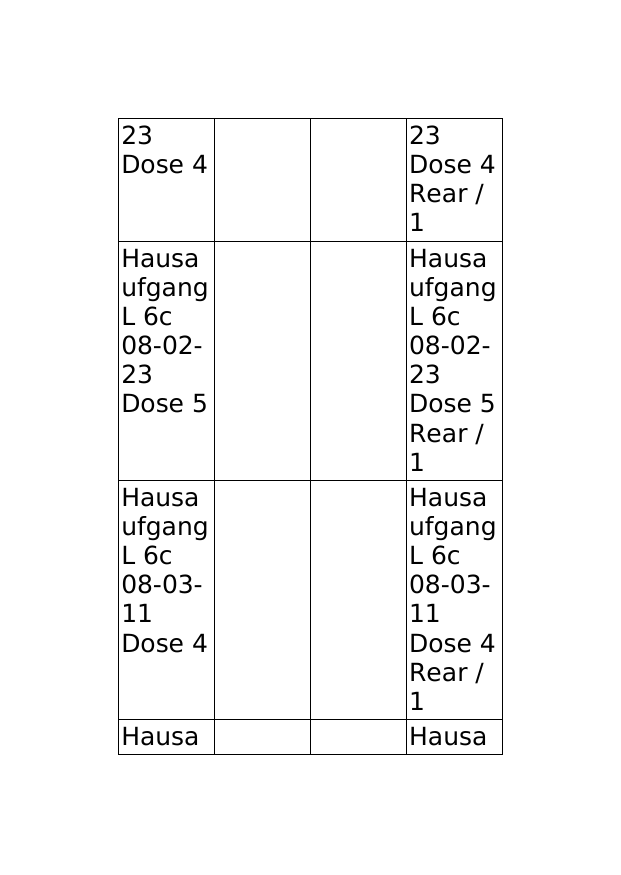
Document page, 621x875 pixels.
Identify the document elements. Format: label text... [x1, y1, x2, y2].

table_cell [215, 481, 310, 719]
table_cell Hausaufgang L 6c 08-03-11 Dose 4 Rear / 1 [407, 481, 502, 719]
table_cell [311, 481, 406, 719]
table_cell Hausa [119, 720, 214, 754]
table_cell 23 Dose 4 [119, 119, 214, 241]
table_cell [215, 720, 310, 754]
table_cell [215, 242, 310, 480]
table_cell [215, 119, 310, 241]
table_cell Hausa [407, 720, 502, 754]
table_cell Hausaufgang L 6c 08-03-11 Dose 4 [119, 481, 214, 719]
table_cell Hausaufgang L 6c 08-02-23 Dose 5 [119, 242, 214, 480]
table_cell [311, 242, 406, 480]
table_cell Hausaufgang L 6c 08-02-23 Dose 5 Rear / 1 [407, 242, 502, 480]
table_cell 23 Dose 4 Rear / 1 [407, 119, 502, 241]
table_cell [311, 720, 406, 754]
table_cell [311, 119, 406, 241]
